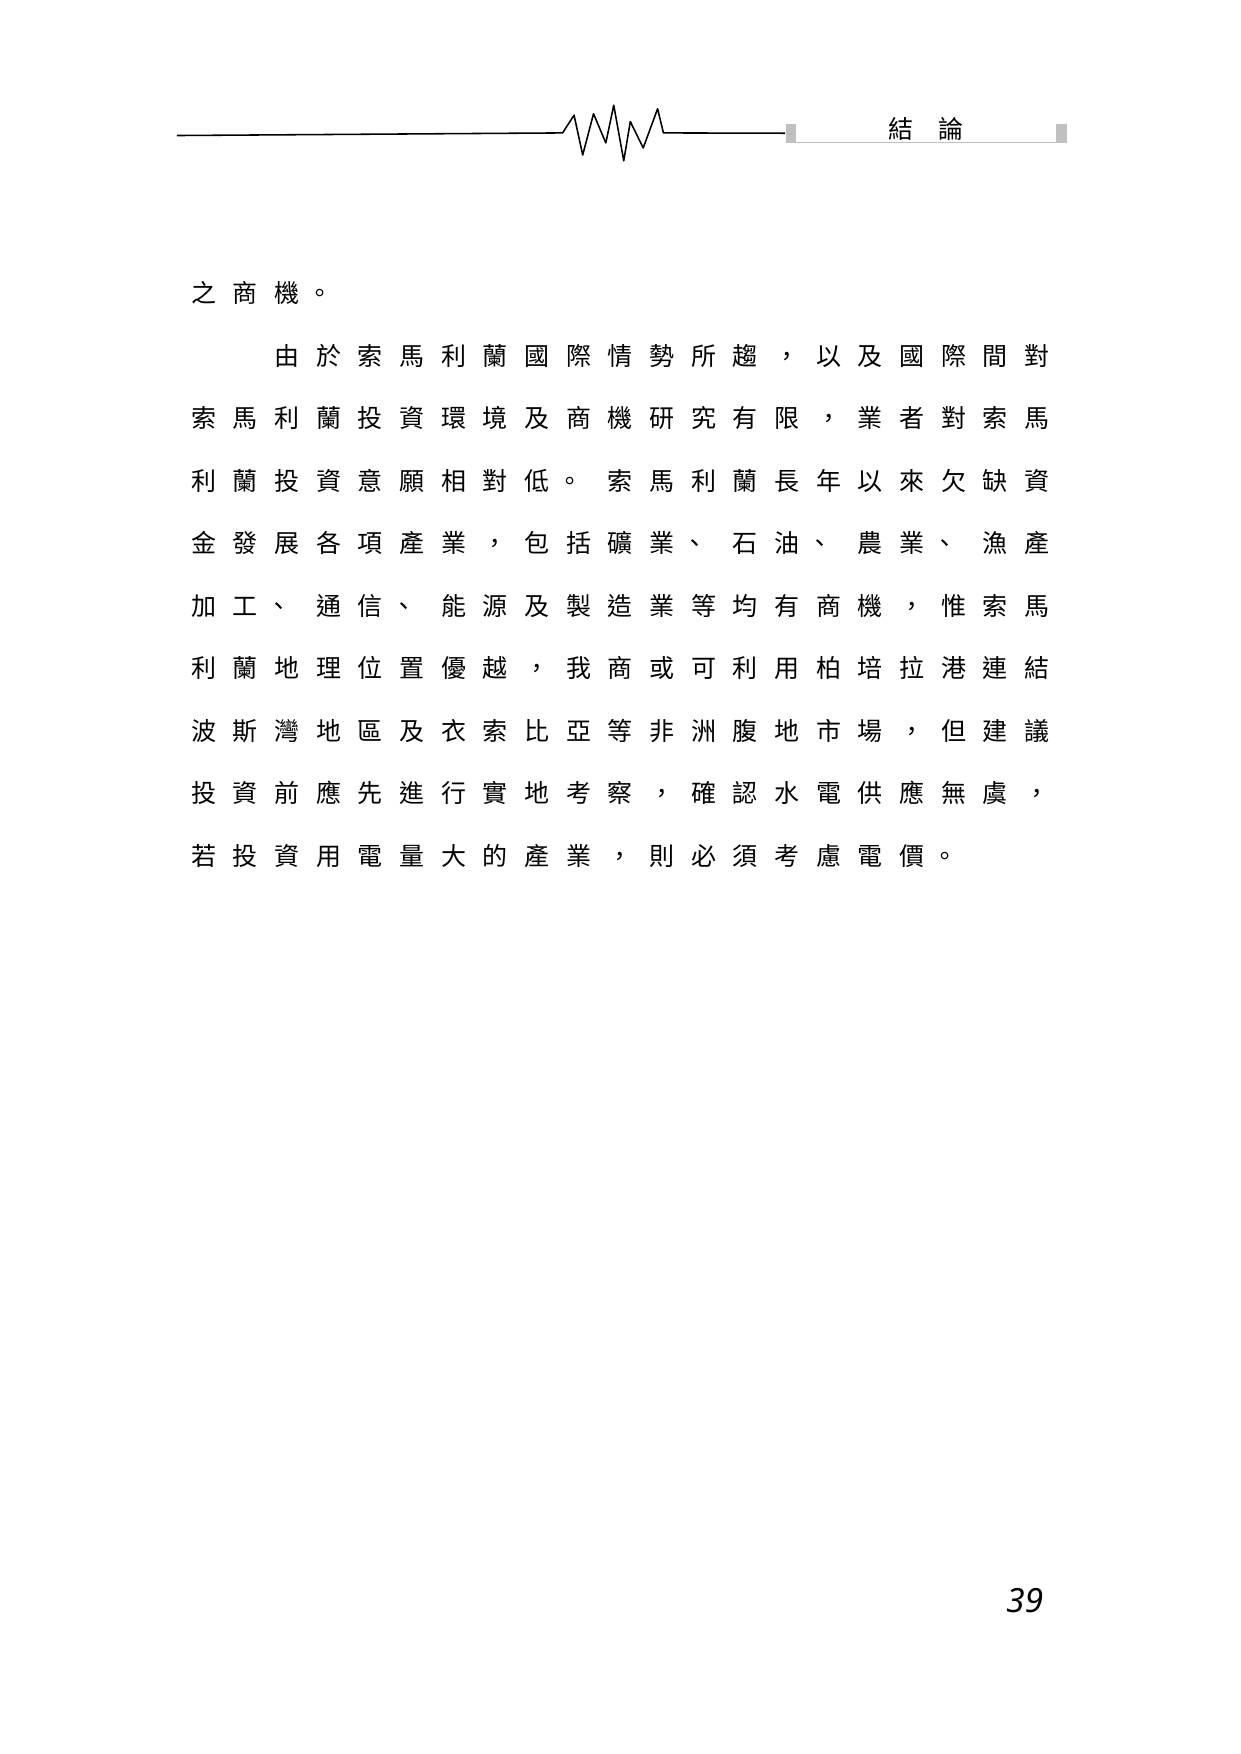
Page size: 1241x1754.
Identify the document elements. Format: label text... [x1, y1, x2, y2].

text 由於索馬利蘭國際情勢所趨，以及國際間對索馬利蘭投資環境及商機研究有限，業者對索馬利蘭投資意願相對低。索馬利蘭長年以來欠缺資金發展各項產業，包括礦業、石油、農業、漁產加工、通信、能源及製造業等均有商機，惟索馬利蘭地理位置優越，我商或可利用柏培拉港連結波斯灣地區及衣索比亞等非洲腹地市場，但建議投資前應先進行實地考察，確認水電供應無虞，若投資用電量大的產業，則必須考慮電價。 [183, 313, 1058, 875]
text 之商機。 [183, 250, 1058, 313]
